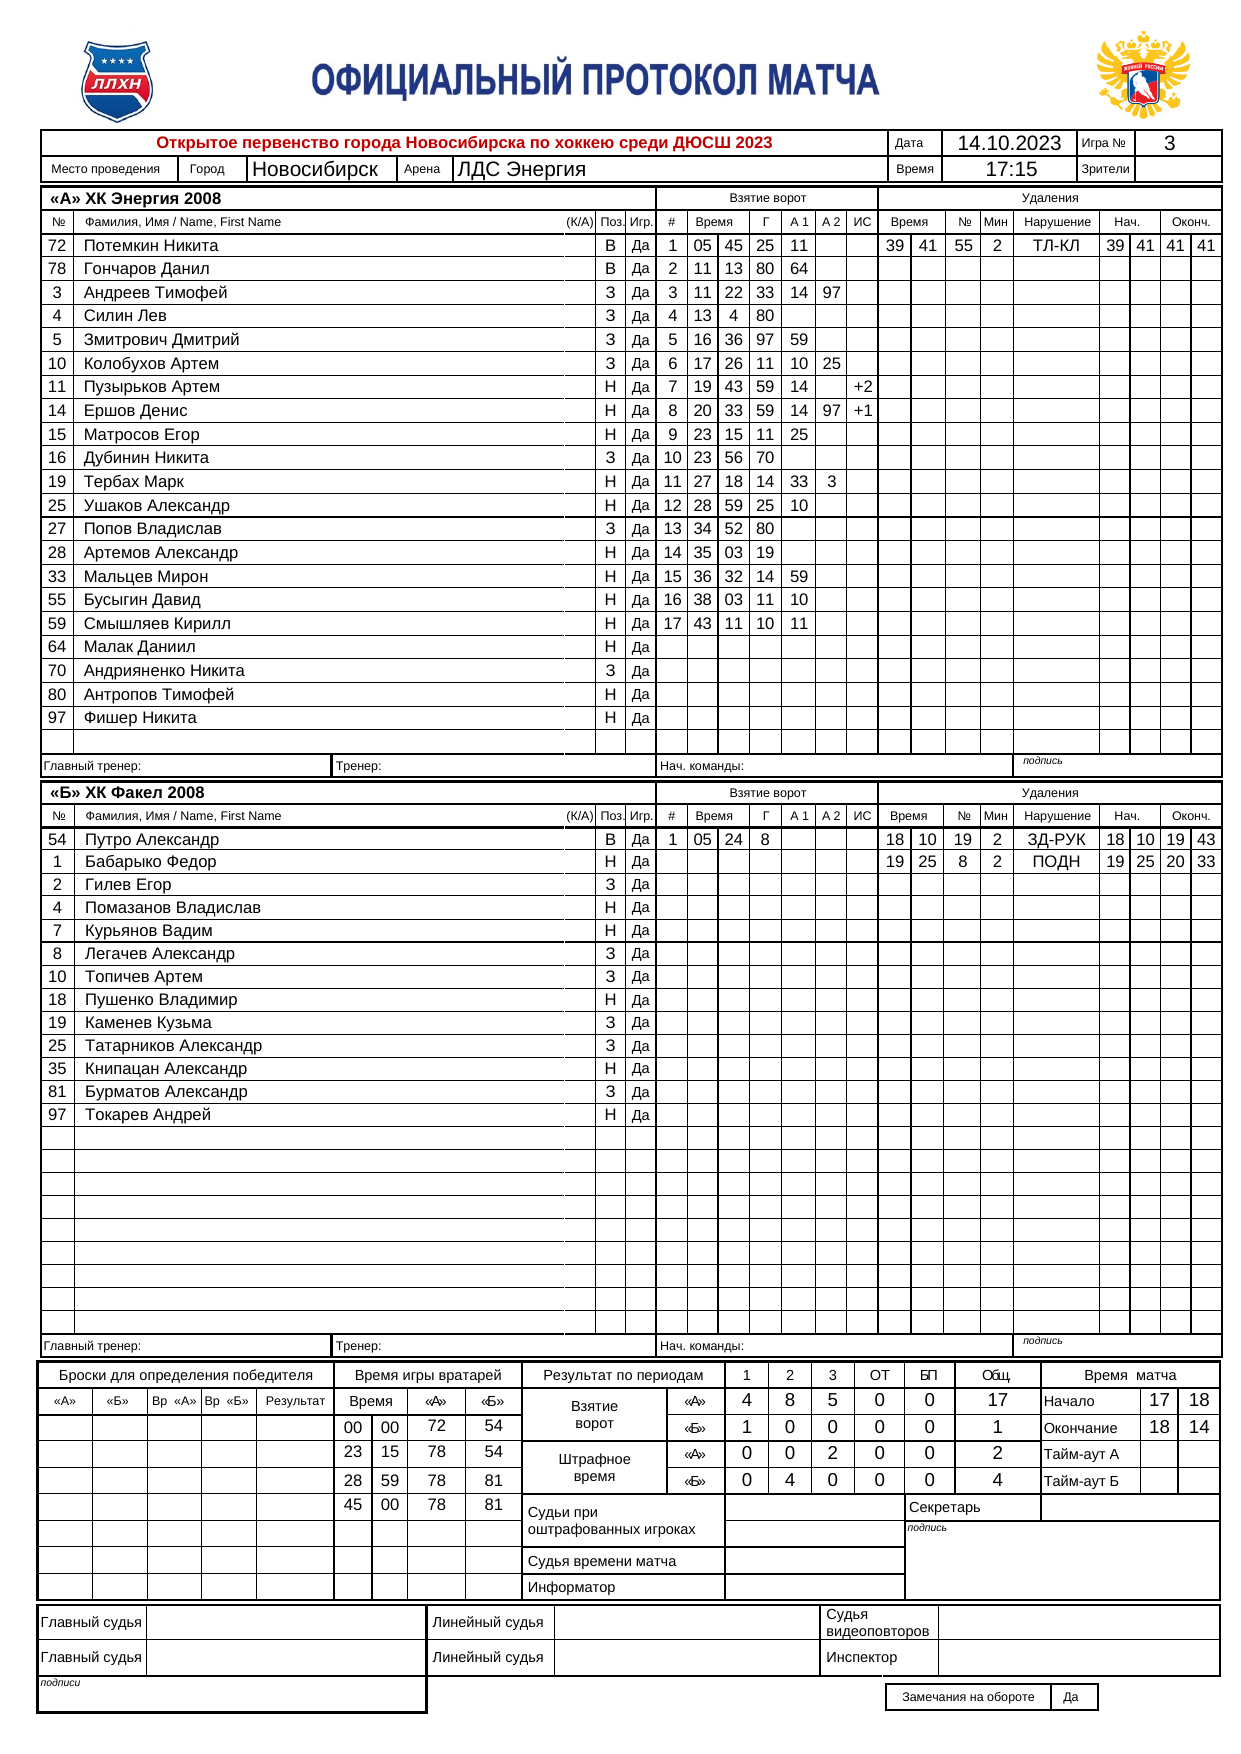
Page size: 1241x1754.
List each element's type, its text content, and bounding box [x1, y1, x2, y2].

table_cell [816, 423, 846, 445]
table_cell [981, 1219, 1013, 1241]
table_cell 18 [879, 829, 910, 849]
table_cell 17 [956, 1389, 1040, 1413]
table_cell [816, 1173, 846, 1195]
table_cell [879, 257, 910, 280]
table_cell [1014, 305, 1099, 327]
table_cell [750, 1311, 781, 1333]
table_cell [1014, 518, 1099, 540]
table_cell [879, 565, 910, 587]
table_cell [912, 470, 945, 493]
table_cell [816, 850, 846, 872]
table_cell [719, 920, 749, 941]
table_cell [596, 1311, 625, 1333]
table_cell Да [626, 612, 655, 634]
table_cell [75, 1242, 564, 1264]
table_cell ТЛ-КЛ [1014, 235, 1099, 256]
table_cell [944, 1265, 980, 1287]
table_cell «А» [668, 1389, 724, 1413]
table_cell [912, 1058, 943, 1079]
table_cell [1100, 707, 1129, 729]
table_cell [373, 1547, 407, 1573]
table_cell [946, 612, 980, 634]
table_cell [657, 966, 687, 987]
table_cell 55 [42, 588, 73, 611]
table_cell 16 [688, 328, 717, 351]
table_cell [847, 943, 877, 964]
table_cell [657, 707, 687, 729]
table_cell [981, 305, 1013, 327]
table_cell [42, 1150, 74, 1172]
table_cell 10 [657, 446, 687, 469]
table_cell 15 [719, 423, 749, 445]
table_cell В [596, 257, 625, 280]
table_cell [1131, 707, 1160, 729]
table_cell [1131, 966, 1160, 987]
table_cell [1131, 305, 1160, 327]
table_cell [750, 1196, 781, 1218]
table_cell [946, 707, 980, 729]
table_cell [847, 896, 877, 918]
table_cell № [42, 805, 74, 826]
table_cell Да [626, 850, 655, 872]
table_cell [42, 1219, 74, 1241]
table_cell [1192, 1127, 1221, 1149]
table_cell [981, 446, 1013, 469]
table_cell [688, 1288, 717, 1310]
table_cell Вр «Б» [202, 1389, 256, 1413]
table_cell [1161, 874, 1190, 895]
table_cell [782, 541, 815, 564]
table_cell 27 [42, 518, 73, 540]
table_cell Окончание [1042, 1415, 1140, 1440]
table_cell Да [626, 1081, 655, 1103]
table_cell Да [626, 352, 655, 374]
table_cell [1161, 1265, 1190, 1287]
table_cell [816, 1242, 846, 1264]
table_cell [883, 1677, 1220, 1681]
table_cell [565, 494, 595, 516]
table_cell [782, 850, 815, 872]
table_cell [75, 1150, 564, 1172]
table_cell Поз. [596, 211, 625, 233]
table_cell [981, 1127, 1013, 1149]
table_cell 80 [750, 518, 781, 540]
table_cell 28 [42, 541, 73, 564]
table_cell 97 [816, 399, 846, 422]
table_cell Андреев Тимофей [74, 281, 564, 303]
table_cell [1161, 966, 1190, 987]
table_cell [879, 896, 910, 918]
table_cell [726, 1495, 904, 1520]
table_cell [1161, 989, 1190, 1011]
table_cell Время [688, 211, 749, 233]
table_cell 19 [879, 850, 910, 872]
table_cell [565, 1104, 595, 1126]
table_cell 0 [812, 1415, 854, 1440]
table_cell 14 [750, 470, 781, 493]
table_cell [1192, 423, 1221, 445]
table_cell [719, 1127, 749, 1149]
table_cell [719, 966, 749, 987]
table_cell [782, 446, 815, 469]
table_cell [879, 636, 910, 658]
table_cell [1192, 1081, 1221, 1103]
table_cell Начало [1042, 1389, 1140, 1413]
table_cell [626, 1196, 655, 1218]
table_header Броски для определения победителя [39, 1363, 333, 1387]
table_cell Да [626, 707, 655, 729]
table_cell 2 [981, 850, 1013, 872]
table_cell [816, 1265, 846, 1287]
table_cell [816, 328, 846, 351]
table_cell З [596, 281, 625, 303]
table_cell № [42, 211, 73, 233]
table_cell Линейный судья [428, 1606, 554, 1639]
table_cell [1192, 1012, 1221, 1033]
table_cell [816, 541, 846, 564]
table_cell [912, 1104, 943, 1126]
table_cell [847, 850, 877, 872]
table_cell [912, 257, 945, 280]
table_cell [688, 1035, 717, 1057]
table_cell [912, 659, 945, 682]
table_cell [981, 659, 1013, 682]
table_cell [565, 1173, 595, 1195]
table_cell 2 [42, 874, 74, 895]
table_header Общ. [956, 1363, 1040, 1387]
table_cell [946, 494, 980, 516]
table_cell [1100, 281, 1129, 303]
table_cell [719, 1058, 749, 1079]
table_cell [1161, 423, 1190, 445]
table_cell [555, 1606, 819, 1639]
table_cell [1100, 1058, 1129, 1079]
table_cell [657, 1311, 687, 1333]
table_cell [719, 1196, 749, 1218]
table_cell [657, 1265, 687, 1287]
table_cell [626, 730, 655, 753]
table_cell 25 [782, 423, 815, 445]
table_cell [1161, 943, 1190, 964]
table_cell 17 [1141, 1389, 1177, 1413]
table_cell [1192, 659, 1221, 682]
table_cell [565, 1265, 595, 1287]
table_cell [688, 683, 717, 706]
table_cell [93, 1494, 147, 1520]
table_cell [816, 235, 846, 256]
table_cell [1192, 257, 1221, 280]
table_cell [1161, 683, 1190, 706]
table_cell [912, 636, 945, 658]
table_cell Тайм-аут Б [1042, 1468, 1140, 1493]
table_cell 18 [42, 989, 74, 1011]
table_cell [782, 829, 815, 849]
table_cell [816, 612, 846, 634]
table_cell [879, 1104, 910, 1126]
table_cell [912, 1012, 943, 1033]
table_cell [1014, 1242, 1099, 1264]
table_cell 78 [408, 1494, 465, 1520]
table_cell Н [596, 399, 625, 422]
table_cell 45 [335, 1494, 371, 1520]
table_cell [847, 518, 877, 540]
table_cell [981, 989, 1013, 1011]
table_cell [1161, 1196, 1190, 1218]
table_cell Время [889, 157, 941, 181]
table_cell 2 [812, 1442, 854, 1467]
table_cell [944, 1288, 980, 1310]
table_cell [719, 1242, 749, 1264]
table_cell [981, 1288, 1013, 1310]
table_cell Да [626, 920, 655, 941]
table_cell подпись [1014, 1335, 1221, 1356]
table_cell [565, 1058, 595, 1079]
table_cell 14 [42, 399, 73, 422]
table_cell 05 [688, 829, 717, 849]
table_cell [879, 305, 910, 327]
table_cell [912, 423, 945, 445]
table_cell [565, 943, 595, 964]
table_cell Фамилия, Имя / Name, First Name [75, 805, 565, 826]
table_cell [847, 989, 877, 1011]
table_cell [782, 1035, 815, 1057]
table_cell [879, 376, 910, 398]
table_cell 54 [466, 1441, 521, 1467]
table_cell Мин [981, 211, 1013, 233]
table_cell [565, 989, 595, 1011]
table_cell [816, 966, 846, 987]
table_cell 11 [782, 235, 815, 256]
table_cell Арена [398, 157, 452, 181]
table_cell 78 [408, 1468, 465, 1493]
table_cell 41 [1131, 235, 1160, 256]
table_cell [1100, 470, 1129, 493]
table_header 2 [769, 1363, 811, 1387]
table_cell Бурматов Александр [75, 1081, 564, 1103]
table_cell [750, 1288, 781, 1310]
table_cell [75, 1265, 564, 1287]
table_cell [1014, 874, 1099, 895]
table_cell 25 [750, 235, 781, 256]
table_cell [565, 1311, 595, 1333]
table_cell [1131, 896, 1160, 918]
table_cell [879, 446, 910, 469]
table_cell 81 [466, 1494, 521, 1520]
table_cell Г [750, 805, 781, 826]
table_cell [565, 612, 595, 634]
table_cell 0 [726, 1468, 768, 1493]
table_cell [148, 1494, 201, 1520]
table_cell [39, 1574, 92, 1599]
table_cell [981, 376, 1013, 398]
table_cell [816, 1035, 846, 1057]
table_cell 32 [719, 565, 749, 587]
table_cell 54 [42, 829, 74, 849]
table_cell ЗД-РУК [1014, 829, 1099, 849]
table_cell Результат [257, 1389, 333, 1413]
table_cell [657, 943, 687, 964]
table_cell З [596, 446, 625, 469]
table_cell 10 [782, 588, 815, 611]
table_cell [93, 1547, 147, 1573]
table_cell [565, 966, 595, 987]
table_cell [565, 1196, 595, 1218]
table_cell Да [626, 423, 655, 445]
table_cell [466, 1521, 521, 1546]
table_cell [335, 1547, 371, 1573]
table_cell [944, 1150, 980, 1172]
table_cell [1100, 1311, 1129, 1333]
table_cell [847, 352, 877, 374]
table_cell [946, 281, 980, 303]
table_cell [719, 1288, 749, 1310]
table_cell [912, 874, 943, 895]
table_cell [719, 989, 749, 1011]
table_cell [202, 1468, 256, 1493]
table_cell 33 [1192, 850, 1221, 872]
table_cell [719, 1219, 749, 1241]
table_cell [782, 1265, 815, 1287]
table_cell [1131, 659, 1160, 682]
table_cell [1131, 730, 1160, 753]
table_cell [596, 1219, 625, 1241]
table_cell [688, 1311, 717, 1333]
table_cell [944, 1242, 980, 1264]
table_cell [1192, 494, 1221, 516]
table_cell Н [596, 376, 625, 398]
table_cell Потемкин Никита [74, 235, 564, 256]
table_cell [782, 874, 815, 895]
table_cell [596, 1150, 625, 1172]
table_cell З [596, 943, 625, 964]
table_cell [565, 328, 595, 351]
table_cell Информатор [523, 1575, 724, 1599]
table_cell Штрафное время [523, 1442, 666, 1493]
table_cell З [596, 874, 625, 895]
table_cell [879, 1035, 910, 1057]
table_cell [1192, 376, 1221, 398]
table_cell Ершов Денис [74, 399, 564, 422]
table_cell [565, 920, 595, 941]
table_cell Время [688, 805, 749, 826]
table_cell [981, 1035, 1013, 1057]
table_cell [750, 943, 781, 964]
table_cell [782, 1173, 815, 1195]
table_cell 97 [42, 707, 73, 729]
table_cell [1161, 1104, 1190, 1126]
table_cell [946, 423, 980, 445]
table_cell [202, 1441, 256, 1467]
table_cell [1192, 305, 1221, 327]
table_cell 1 [657, 235, 687, 256]
table_cell [1161, 257, 1190, 280]
table_cell 17:15 [943, 157, 1076, 181]
table_cell Токарев Андрей [75, 1104, 564, 1126]
table_cell ПОДН [1014, 850, 1099, 872]
table_cell [879, 1058, 910, 1079]
table_cell 11 [750, 352, 781, 374]
table_cell [1100, 612, 1129, 634]
table_cell 25 [42, 494, 73, 516]
table_cell [202, 1547, 256, 1573]
table_cell [981, 920, 1013, 941]
table_cell [565, 659, 595, 682]
table_cell [750, 1058, 781, 1079]
table_cell 22 [719, 281, 749, 303]
table_cell Тренер: [333, 1335, 655, 1356]
table_cell 25 [750, 494, 781, 516]
table_cell 43 [1192, 829, 1221, 849]
table_cell [93, 1521, 147, 1546]
table_cell [1100, 966, 1129, 987]
table_header 3 [812, 1363, 854, 1387]
table_cell 11 [782, 612, 815, 634]
table_cell 13 [719, 257, 749, 280]
table_cell [1131, 1127, 1160, 1149]
table_cell «Б» [668, 1415, 724, 1440]
table_cell подпись [906, 1522, 1219, 1599]
table_cell Время [879, 211, 945, 233]
table_cell [879, 1265, 910, 1287]
table_cell [912, 1081, 943, 1103]
table_cell [847, 494, 877, 516]
table_cell 2 [956, 1442, 1040, 1467]
table_cell [42, 1265, 74, 1287]
table_cell [750, 850, 781, 872]
table_cell [847, 446, 877, 469]
table_cell [847, 1150, 877, 1172]
table_cell Нач. [1100, 805, 1160, 826]
table_cell 7 [42, 920, 74, 941]
table_cell [596, 1173, 625, 1195]
table_cell [1131, 281, 1160, 303]
table_cell [879, 588, 910, 611]
table_cell [816, 565, 846, 587]
table_cell [816, 1288, 846, 1310]
table_cell 19 [688, 376, 717, 398]
table_cell [981, 518, 1013, 540]
table_cell 45 [719, 235, 749, 256]
table_cell Н [596, 470, 625, 493]
table_cell [596, 1127, 625, 1149]
table_cell Да [626, 683, 655, 706]
table_cell [408, 1547, 465, 1573]
table_cell 03 [719, 588, 749, 611]
table_cell [719, 636, 749, 658]
table_cell [1161, 565, 1190, 587]
table_cell [1131, 494, 1160, 516]
table_cell Н [596, 494, 625, 516]
table_cell [719, 874, 749, 895]
table_cell ИС [847, 211, 877, 233]
table_cell [912, 1127, 943, 1149]
table_cell [688, 1173, 717, 1195]
table_cell [946, 541, 980, 564]
table_cell [75, 1127, 564, 1149]
table_cell «Б » [466, 1389, 521, 1413]
table_cell [1192, 730, 1221, 753]
table_cell [1014, 588, 1099, 611]
table_cell Да [626, 829, 655, 849]
table_cell [981, 874, 1013, 895]
table_cell Бабарыко Федор [75, 850, 564, 872]
table_cell [816, 446, 846, 469]
table_cell [688, 1012, 717, 1033]
table_cell [1014, 565, 1099, 587]
table_cell Секретарь [906, 1495, 1040, 1520]
table_cell [626, 1127, 655, 1149]
table_cell [879, 281, 910, 303]
table_cell З [596, 659, 625, 682]
table_cell [1131, 1150, 1160, 1172]
table_cell Главный судья [39, 1606, 146, 1639]
table_cell Зрители [1078, 157, 1134, 181]
table_header Удаления [879, 783, 1221, 803]
table_cell 78 [408, 1441, 465, 1467]
table_cell [816, 588, 846, 611]
table_cell [1131, 328, 1160, 351]
table_cell Да [626, 399, 655, 422]
table_cell [657, 730, 687, 753]
table_cell Главный тренер: [42, 1335, 330, 1356]
table_cell 5 [657, 328, 687, 351]
table_cell [1014, 1012, 1099, 1033]
table_cell [946, 565, 980, 587]
table_cell Да [626, 1012, 655, 1033]
table_cell [408, 1574, 465, 1599]
table_cell 59 [719, 494, 749, 516]
table_cell [782, 966, 815, 987]
table_cell [944, 943, 980, 964]
table_cell [257, 1441, 333, 1467]
table_cell [1192, 683, 1221, 706]
table_cell Н [596, 541, 625, 564]
table_cell [981, 541, 1013, 564]
table_cell З [596, 305, 625, 327]
table_cell [981, 1265, 1013, 1287]
table_cell [912, 683, 945, 706]
table_cell [373, 1574, 407, 1599]
table_cell [1161, 352, 1190, 374]
table_cell [981, 683, 1013, 706]
table_cell [719, 1150, 749, 1172]
table_cell [981, 470, 1013, 493]
table_cell [335, 1574, 371, 1599]
table_cell [847, 707, 877, 729]
table_cell [847, 305, 877, 327]
table_cell [1100, 1242, 1129, 1264]
table_cell 97 [750, 328, 781, 351]
table_cell [944, 1311, 980, 1333]
table_cell [847, 235, 877, 256]
table_cell [750, 730, 781, 753]
table_cell [1042, 1495, 1219, 1520]
table_cell Путро Александр [75, 829, 564, 849]
table_cell [657, 850, 687, 872]
table_cell [565, 1242, 595, 1264]
table_cell Новосибирск [248, 157, 396, 181]
table_cell [782, 1058, 815, 1079]
table_cell [1100, 518, 1129, 540]
table_cell 11 [750, 588, 781, 611]
table_cell 0 [905, 1468, 954, 1493]
table_cell Нач. [1100, 211, 1160, 233]
table_cell [688, 707, 717, 729]
table_cell [944, 920, 980, 941]
table_cell [1192, 920, 1221, 941]
table_cell Да [626, 896, 655, 918]
table_cell [1100, 1219, 1129, 1241]
table_cell 43 [688, 612, 717, 634]
table_cell [946, 257, 980, 280]
table_cell [688, 989, 717, 1011]
table_cell [1100, 659, 1129, 682]
table_cell 11 [42, 376, 73, 398]
table_cell [879, 612, 910, 634]
table_cell [1192, 1311, 1221, 1333]
table_cell [719, 659, 749, 682]
table_cell [847, 874, 877, 895]
table_cell [1131, 1104, 1160, 1126]
table_cell Н [596, 850, 625, 872]
table_cell 1 [726, 1415, 768, 1440]
table_cell [782, 1150, 815, 1172]
table_cell [750, 1150, 781, 1172]
table_cell 11 [657, 470, 687, 493]
table_cell [981, 707, 1013, 729]
table_cell [782, 659, 815, 682]
table_cell [148, 1521, 201, 1546]
table_cell [912, 1035, 943, 1057]
table_cell Да [626, 1035, 655, 1057]
table_cell [565, 896, 595, 918]
table_cell 24 [719, 829, 749, 849]
table_cell [1100, 352, 1129, 374]
table_cell [1161, 920, 1190, 941]
table_cell 81 [42, 1081, 74, 1103]
table_cell (К/А) [565, 211, 595, 233]
table_cell [879, 1012, 910, 1033]
table_cell [202, 1494, 256, 1520]
table_cell [946, 683, 980, 706]
table_cell [335, 1521, 371, 1546]
table_cell [1014, 1265, 1099, 1287]
table_cell [1131, 1242, 1160, 1264]
table_cell Нарушение [1014, 211, 1099, 233]
table_cell [93, 1441, 147, 1467]
table_cell 3 [657, 281, 687, 303]
table_cell 19 [1161, 829, 1190, 849]
table_cell А 1 [782, 211, 815, 233]
table_cell 1 [42, 850, 74, 872]
table_cell [879, 352, 910, 374]
table_cell [1192, 966, 1221, 987]
table_cell [816, 636, 846, 658]
table_cell [782, 518, 815, 540]
table_cell [912, 352, 945, 374]
table_cell [879, 730, 910, 753]
table_cell Нач. команды: [657, 755, 1012, 776]
table_cell [981, 494, 1013, 516]
table_cell [1014, 636, 1099, 658]
table_cell Время [879, 805, 943, 826]
table_cell [75, 1219, 564, 1241]
table_cell Г [750, 211, 781, 233]
table_cell [981, 636, 1013, 658]
table_cell 59 [750, 376, 781, 398]
table_cell Да [626, 281, 655, 303]
table_cell Ушаков Александр [74, 494, 564, 516]
table_cell [148, 1574, 201, 1599]
table_cell [1141, 1468, 1177, 1493]
table_cell А 2 [816, 805, 846, 826]
table_cell [1100, 1035, 1129, 1057]
table_cell [879, 1219, 910, 1241]
table_cell [912, 1265, 943, 1287]
table_cell Вр «А» [148, 1389, 201, 1413]
table_header Время игры вратарей [335, 1363, 521, 1387]
table_cell 4 [657, 305, 687, 327]
table_cell Тренер: [333, 755, 655, 776]
table_cell [148, 1416, 201, 1440]
table_cell [657, 1081, 687, 1103]
table_cell Да [626, 1104, 655, 1126]
table_cell [750, 707, 781, 729]
table_cell [719, 896, 749, 918]
table_cell 52 [719, 518, 749, 540]
table_cell 10 [42, 966, 74, 987]
table_cell 43 [719, 376, 749, 398]
table_cell [257, 1468, 333, 1493]
table_cell [42, 1311, 74, 1333]
table_cell 81 [466, 1468, 521, 1493]
table_cell [847, 1242, 877, 1264]
table_cell [847, 966, 877, 987]
table_cell [1161, 1058, 1190, 1079]
table_cell [816, 1012, 846, 1033]
table_cell Да [626, 966, 655, 987]
table_cell 4 [956, 1468, 1040, 1493]
table_cell [1100, 1265, 1129, 1287]
table_header «А» ХК Энергия 2008 [42, 188, 655, 209]
table_cell [912, 612, 945, 634]
table_cell 17 [688, 352, 717, 374]
table_cell 14 [657, 541, 687, 564]
table_cell [688, 1265, 717, 1287]
table_cell [1014, 1173, 1099, 1195]
table_cell [816, 257, 846, 280]
table_cell 4 [42, 305, 73, 327]
table_cell 41 [1192, 235, 1221, 256]
table_cell [596, 1242, 625, 1264]
table_cell [879, 966, 910, 987]
table_cell [1131, 989, 1160, 1011]
table_cell [981, 257, 1013, 280]
table_cell [373, 1521, 407, 1546]
table_cell [944, 989, 980, 1011]
table_cell Игр. [626, 211, 655, 233]
table_cell [1014, 989, 1099, 1011]
table_cell Фишер Никита [74, 707, 564, 729]
table_cell [688, 1058, 717, 1079]
table_cell [42, 1173, 74, 1195]
table_cell [782, 1127, 815, 1149]
table_cell 0 [769, 1415, 811, 1440]
table_cell [1014, 1196, 1099, 1218]
table_cell 39 [1100, 235, 1129, 256]
table_cell [657, 920, 687, 941]
table_cell 8 [657, 399, 687, 422]
table_cell 23 [688, 423, 717, 445]
table_cell [1192, 328, 1221, 351]
table_cell [1014, 376, 1099, 398]
table_cell [879, 1081, 910, 1103]
table_cell Попов Владислав [74, 518, 564, 540]
table_cell [1100, 1104, 1129, 1126]
table_cell [946, 588, 980, 611]
table_cell [879, 659, 910, 682]
table_cell [565, 636, 595, 658]
table_cell [148, 1441, 201, 1467]
table_cell [565, 874, 595, 895]
table_cell [1161, 518, 1190, 540]
table_cell [879, 423, 910, 445]
table_cell 23 [335, 1441, 371, 1467]
table_cell [1131, 470, 1160, 493]
table_cell Н [596, 1104, 625, 1126]
table_cell В [596, 235, 625, 256]
table_cell Оконч. [1161, 211, 1221, 233]
table_header Время матча [1042, 1363, 1219, 1387]
table_cell [1161, 1242, 1190, 1264]
table_cell [912, 707, 945, 729]
table_cell Н [596, 1058, 625, 1079]
table_cell [1014, 399, 1099, 422]
table_cell [981, 896, 1013, 918]
table_cell [1192, 1242, 1221, 1264]
table_cell [1192, 565, 1221, 587]
table_cell [912, 1150, 943, 1172]
table_cell [912, 943, 943, 964]
table_cell 0 [855, 1389, 904, 1413]
table_cell [1161, 1081, 1190, 1103]
table_cell [565, 1288, 595, 1310]
table_cell [75, 1196, 564, 1218]
table_cell [946, 518, 980, 540]
table_cell [1100, 588, 1129, 611]
table_cell [1161, 494, 1190, 516]
table_cell [1014, 1127, 1099, 1149]
table_cell З [596, 966, 625, 987]
table_cell [1131, 588, 1160, 611]
table_cell [750, 1104, 781, 1126]
table_cell [565, 1219, 595, 1241]
table_cell [1131, 518, 1160, 540]
table_cell Малак Даниил [74, 636, 564, 658]
table_cell [912, 541, 945, 564]
table_cell 56 [719, 446, 749, 469]
table_cell [626, 1242, 655, 1264]
table_cell [946, 470, 980, 493]
table_cell [981, 399, 1013, 422]
table_cell [1161, 636, 1190, 658]
table_cell Судьи при оштрафованных игроках [523, 1495, 724, 1546]
table_cell [42, 1196, 74, 1218]
table_cell [1192, 896, 1221, 918]
table_cell ЛДС Энергия [454, 157, 887, 181]
table_cell [847, 1219, 877, 1241]
table_cell [688, 966, 717, 987]
table_cell [39, 1521, 92, 1546]
table_cell [1014, 943, 1099, 964]
table_cell 59 [750, 399, 781, 422]
table_cell [816, 920, 846, 941]
table_cell [782, 1219, 815, 1241]
table_cell Татарников Александр [75, 1035, 564, 1057]
table_cell 38 [688, 588, 717, 611]
table_cell Взятие ворот [523, 1389, 666, 1440]
table_cell 1 [956, 1415, 1040, 1440]
table_cell [257, 1547, 333, 1573]
table_cell [1161, 1173, 1190, 1195]
table_cell [750, 1173, 781, 1195]
table_cell [1014, 659, 1099, 682]
table_cell Да [626, 470, 655, 493]
table_header Игра № [1078, 131, 1134, 155]
table_cell [657, 1173, 687, 1195]
table_cell [1100, 1173, 1129, 1195]
table_cell [1131, 565, 1160, 587]
table_cell [879, 683, 910, 706]
table_cell [912, 920, 943, 941]
table_cell [555, 1640, 819, 1675]
table_cell [946, 730, 980, 753]
table_cell [879, 1150, 910, 1172]
table_cell [565, 683, 595, 706]
table_cell [847, 1104, 877, 1126]
table_cell 64 [782, 257, 815, 280]
table_cell 9 [657, 423, 687, 445]
table_cell [879, 989, 910, 1011]
table_cell # [657, 805, 687, 826]
table_cell [912, 376, 945, 398]
table_header Удаления [879, 188, 1221, 209]
table_cell «А» [408, 1389, 465, 1413]
table_cell [1161, 328, 1190, 351]
table_cell [816, 1081, 846, 1103]
table_cell [782, 1311, 815, 1333]
table_cell [657, 683, 687, 706]
table_cell [816, 1150, 846, 1172]
table_cell [1192, 874, 1221, 895]
table_cell Артемов Александр [74, 541, 564, 564]
table_cell 23 [688, 446, 717, 469]
table_cell 70 [42, 659, 73, 682]
table_cell [1161, 1311, 1190, 1333]
table_cell [981, 1311, 1013, 1333]
table_cell Н [596, 423, 625, 445]
table_cell [1131, 1035, 1160, 1057]
table_cell [782, 896, 815, 918]
table_cell [944, 1012, 980, 1033]
table_cell [565, 730, 595, 753]
table_cell 14 [1179, 1415, 1219, 1440]
table_cell [847, 1265, 877, 1287]
table_cell [1161, 376, 1190, 398]
table_cell [1131, 1219, 1160, 1241]
table_cell 6 [657, 352, 687, 374]
table_header 3 [1136, 131, 1221, 155]
table_cell [912, 896, 943, 918]
table_cell 19 [944, 829, 980, 849]
table_cell [688, 636, 717, 658]
table_cell [75, 1311, 564, 1333]
table_header 14.10.2023 [943, 131, 1076, 155]
table_cell [1100, 494, 1129, 516]
table_cell [750, 896, 781, 918]
table_cell Н [596, 612, 625, 634]
table_cell [719, 1104, 749, 1126]
table_cell [39, 1416, 92, 1440]
table_cell [626, 1219, 655, 1241]
table_cell Пушенко Владимир [75, 989, 564, 1011]
table_cell [981, 966, 1013, 987]
table_cell [1100, 683, 1129, 706]
table_cell 15 [373, 1441, 407, 1467]
table_cell [565, 257, 595, 280]
table_cell [565, 399, 595, 422]
table_header Замечания на обороте [887, 1685, 1050, 1709]
table_cell [1100, 1196, 1129, 1218]
table_cell [879, 943, 910, 964]
table_cell Да [626, 494, 655, 516]
table_cell [1161, 1012, 1190, 1033]
table_cell [1179, 1468, 1219, 1493]
table_cell 10 [1131, 829, 1160, 849]
table_cell [847, 920, 877, 941]
table_cell [912, 518, 945, 540]
table_cell 4 [726, 1389, 768, 1413]
table_cell [816, 989, 846, 1011]
table_cell № [944, 805, 980, 826]
table_cell [657, 896, 687, 918]
table_cell [688, 850, 717, 872]
table_cell [1014, 494, 1099, 516]
table_cell [816, 376, 846, 398]
table_cell [912, 1173, 943, 1195]
table_cell 59 [782, 328, 815, 351]
table_cell [1099, 1682, 1220, 1711]
table_cell [147, 1640, 425, 1675]
table_cell [912, 305, 945, 327]
table_cell [688, 730, 717, 753]
table_cell [1131, 541, 1160, 564]
table_cell Инспектор [821, 1640, 938, 1675]
table_cell 0 [855, 1468, 904, 1493]
table_cell 00 [373, 1416, 407, 1440]
table_cell Место проведения [42, 157, 177, 181]
table_cell [782, 1242, 815, 1264]
table_cell Да [626, 328, 655, 351]
table_cell [1014, 281, 1099, 303]
table_cell [912, 966, 943, 987]
table_cell [466, 1547, 521, 1573]
table_cell [1014, 707, 1099, 729]
table_header Результат по периодам [523, 1363, 724, 1387]
table_cell [1014, 1104, 1099, 1126]
table_cell 27 [688, 470, 717, 493]
table_cell [912, 328, 945, 351]
table_cell [626, 1173, 655, 1195]
table_cell [1131, 874, 1160, 895]
table_cell [565, 518, 595, 540]
table_cell [879, 1173, 910, 1195]
table_cell 2 [981, 235, 1013, 256]
table_cell 0 [769, 1442, 811, 1467]
table_cell [1014, 446, 1099, 469]
table_cell [1100, 920, 1129, 941]
table_cell Да [626, 305, 655, 327]
table_cell [816, 730, 846, 753]
table_cell [946, 659, 980, 682]
table_cell Н [596, 683, 625, 706]
table_cell [719, 1012, 749, 1033]
table_cell [565, 470, 595, 493]
table_cell [688, 943, 717, 964]
table_cell [257, 1574, 333, 1599]
table_cell [816, 1219, 846, 1241]
table_cell [816, 1058, 846, 1079]
table_cell Н [596, 636, 625, 658]
table_cell [981, 612, 1013, 634]
table_cell 72 [408, 1416, 465, 1440]
table_cell [847, 612, 877, 634]
table_cell 16 [657, 588, 687, 611]
table_cell [946, 376, 980, 398]
table_cell А 1 [782, 805, 815, 826]
table_cell [847, 1058, 877, 1079]
table_cell [847, 730, 877, 753]
table_cell 25 [912, 850, 943, 872]
table_cell [657, 1196, 687, 1218]
table_cell Время [335, 1389, 407, 1413]
table_cell [42, 1288, 74, 1310]
table_cell 5 [42, 328, 73, 351]
table_cell [726, 1521, 904, 1546]
table_cell З [596, 1081, 625, 1103]
table_cell [879, 541, 910, 564]
table_cell [782, 1288, 815, 1310]
table_cell Силин Лев [74, 305, 564, 327]
table_cell [1014, 966, 1099, 987]
table_cell [816, 896, 846, 918]
table_cell 0 [855, 1442, 904, 1467]
table_cell подписи [39, 1677, 425, 1711]
table_cell [1100, 1150, 1129, 1172]
table_cell Тайм-аут А [1042, 1441, 1140, 1467]
table_cell [847, 1081, 877, 1103]
table_cell [75, 1173, 564, 1195]
table_cell 15 [42, 423, 73, 445]
table_header «Б» ХК Факел 2008 [42, 783, 655, 803]
table_cell [847, 636, 877, 658]
table_cell [202, 1574, 256, 1599]
table_cell [879, 1196, 910, 1218]
table_cell [847, 423, 877, 445]
table_cell [1192, 446, 1221, 469]
table_cell 11 [688, 257, 717, 280]
table_cell 33 [750, 281, 781, 303]
table_cell Топичев Артем [75, 966, 564, 987]
table_cell 36 [719, 328, 749, 351]
table_cell 28 [688, 494, 717, 516]
table_cell 4 [719, 305, 749, 327]
table_cell [944, 1196, 980, 1218]
table_cell [719, 707, 749, 729]
table_cell [1131, 683, 1160, 706]
table_cell [782, 1196, 815, 1218]
table_cell [944, 966, 980, 987]
table_cell [981, 943, 1013, 964]
table_cell [657, 989, 687, 1011]
table_cell 11 [688, 281, 717, 303]
table_cell № [946, 211, 980, 233]
table_cell [657, 1058, 687, 1079]
table_cell 18 [1100, 829, 1129, 849]
table_cell 54 [466, 1416, 521, 1440]
table_cell [816, 829, 846, 849]
table_cell [1100, 636, 1129, 658]
table_cell [750, 683, 781, 706]
table_cell [1161, 1127, 1190, 1149]
table_cell [981, 281, 1013, 303]
table_cell [847, 683, 877, 706]
table_cell [428, 1677, 882, 1711]
table_cell Бусыгин Давид [74, 588, 564, 611]
table_cell [657, 1104, 687, 1126]
table_cell З [596, 1035, 625, 1057]
table_cell [1141, 1441, 1177, 1467]
table_cell [847, 565, 877, 587]
table_cell [944, 896, 980, 918]
table_cell [39, 1441, 92, 1467]
table_cell 25 [1131, 850, 1160, 872]
table_cell 8 [750, 829, 781, 849]
table_cell [626, 1265, 655, 1287]
table_cell [981, 1058, 1013, 1079]
table_header Взятие ворот [657, 783, 877, 803]
table_cell [1100, 896, 1129, 918]
table_cell [565, 1081, 595, 1103]
table_cell [688, 1104, 717, 1126]
table_cell [719, 1173, 749, 1195]
table_cell [1192, 1196, 1221, 1218]
table_cell 18 [1179, 1389, 1219, 1413]
table_cell 1 [657, 829, 687, 849]
table_cell Нарушение [1014, 805, 1099, 826]
table_cell [565, 423, 595, 445]
table_cell [1192, 707, 1221, 729]
table_cell [1131, 920, 1160, 941]
table_cell 20 [688, 399, 717, 422]
table_cell Н [596, 920, 625, 941]
table_cell [1100, 874, 1129, 895]
table_cell [750, 874, 781, 895]
table_cell [782, 707, 815, 729]
table_cell [657, 1150, 687, 1172]
table_cell 8 [769, 1389, 811, 1413]
table_cell [1131, 1012, 1160, 1033]
table_cell [1100, 328, 1129, 351]
table_cell 80 [750, 257, 781, 280]
table_cell [42, 1127, 74, 1149]
table_cell [816, 943, 846, 964]
table_cell [782, 943, 815, 964]
table_cell [657, 874, 687, 895]
table_cell [847, 1127, 877, 1149]
table_header 1 [726, 1363, 768, 1387]
table_cell [782, 636, 815, 658]
table_cell [1100, 1081, 1129, 1103]
table_cell 11 [750, 423, 781, 445]
table_cell 80 [42, 683, 73, 706]
table_cell 00 [373, 1494, 407, 1520]
table_cell [39, 1468, 92, 1493]
table_cell 16 [42, 446, 73, 469]
table_cell [847, 659, 877, 682]
table_cell [847, 257, 877, 280]
table_cell 03 [719, 541, 749, 564]
table_cell [1131, 943, 1160, 964]
table_cell [626, 1311, 655, 1333]
table_cell [626, 1150, 655, 1172]
table_cell [944, 1035, 980, 1057]
table_cell [148, 1547, 201, 1573]
table_cell 0 [855, 1415, 904, 1440]
table_cell [981, 1173, 1013, 1195]
table_header Взятие ворот [657, 188, 877, 209]
table_cell [719, 850, 749, 872]
table_cell [1014, 612, 1099, 634]
table_cell [912, 588, 945, 611]
table_cell 0 [812, 1468, 854, 1493]
table_cell 64 [42, 636, 73, 658]
table_cell [1014, 730, 1099, 753]
table_cell [782, 730, 815, 753]
table_cell Н [596, 989, 625, 1011]
table_cell [596, 1265, 625, 1287]
table_cell [1100, 446, 1129, 469]
table_header ОТ [855, 1363, 904, 1387]
table_cell 41 [1161, 235, 1190, 256]
table_cell [944, 1173, 980, 1195]
table_cell З [596, 518, 625, 540]
table_cell [1161, 730, 1190, 753]
table_cell [912, 1219, 943, 1241]
table_cell [466, 1574, 521, 1599]
table_cell [847, 1288, 877, 1310]
table_cell Мальцев Мирон [74, 565, 564, 587]
table_cell [257, 1416, 333, 1440]
table_cell [946, 399, 980, 422]
table_cell 70 [750, 446, 781, 469]
table_cell [946, 636, 980, 658]
table_cell [1192, 470, 1221, 493]
table_cell [1131, 1058, 1160, 1079]
table_cell [750, 636, 781, 658]
table_cell [1192, 1173, 1221, 1195]
table_cell 41 [912, 235, 945, 256]
table_cell [1100, 305, 1129, 327]
table_cell [944, 874, 980, 895]
table_header Дата [889, 131, 941, 155]
table_header БП [905, 1363, 954, 1387]
table_cell [626, 1288, 655, 1310]
table_cell 10 [912, 829, 943, 849]
table_cell 19 [42, 470, 73, 493]
table_cell [1161, 896, 1190, 918]
table_cell [39, 1494, 92, 1520]
table_cell [750, 659, 781, 682]
table_cell [1100, 1288, 1129, 1310]
table_cell [565, 1127, 595, 1149]
table_cell [1192, 1150, 1221, 1172]
table_cell [847, 1012, 877, 1033]
table_cell 2 [981, 829, 1013, 849]
table_cell [1161, 541, 1190, 564]
table_cell [1192, 989, 1221, 1011]
table_cell [565, 305, 595, 327]
table_cell [1161, 399, 1190, 422]
table_cell [1100, 399, 1129, 422]
table_cell [782, 305, 815, 327]
table_cell [719, 1035, 749, 1057]
table_cell [1014, 328, 1099, 351]
table_cell 78 [42, 257, 73, 280]
table_cell [1179, 1441, 1219, 1467]
table_cell 97 [816, 281, 846, 303]
table_cell Да [626, 874, 655, 895]
table_cell [946, 305, 980, 327]
table_cell 0 [905, 1389, 954, 1413]
table_cell [912, 989, 943, 1011]
table_cell [750, 1219, 781, 1241]
table_cell (К/А) [565, 805, 595, 826]
table_cell 35 [688, 541, 717, 564]
table_cell Тербах Марк [74, 470, 564, 493]
table_cell [981, 352, 1013, 374]
table_cell [1100, 423, 1129, 445]
table_cell 14 [750, 565, 781, 587]
table_cell [816, 1311, 846, 1333]
table_cell Да [626, 659, 655, 682]
table_cell [1131, 257, 1160, 280]
table_cell Да [626, 943, 655, 964]
table_cell 11 [719, 612, 749, 634]
table_cell 2 [657, 257, 687, 280]
table_cell [981, 1150, 1013, 1172]
table_cell [816, 707, 846, 729]
table_cell [879, 1242, 910, 1264]
table_cell 55 [946, 235, 980, 256]
table_cell [74, 730, 564, 753]
table_cell [1131, 423, 1160, 445]
table_cell 18 [1141, 1415, 1177, 1440]
table_cell [946, 328, 980, 351]
table_cell [726, 1575, 904, 1599]
table_cell 10 [750, 612, 781, 634]
table_cell [1161, 305, 1190, 327]
table_cell [847, 1035, 877, 1057]
table_cell [1100, 989, 1129, 1011]
table_cell Да [626, 636, 655, 658]
table_cell [912, 399, 945, 422]
table_cell [1100, 376, 1129, 398]
table_cell 80 [750, 305, 781, 327]
table_cell [981, 1012, 1013, 1033]
table_cell [1014, 683, 1099, 706]
table_cell 14 [782, 399, 815, 422]
table_cell 28 [335, 1468, 371, 1493]
table_cell [93, 1416, 147, 1440]
table_cell 7 [657, 376, 687, 398]
table_cell [657, 1219, 687, 1241]
table_cell [1192, 1104, 1221, 1126]
table_cell Да [626, 989, 655, 1011]
table_cell Книпацан Александр [75, 1058, 564, 1079]
table_cell [565, 1035, 595, 1057]
table_cell [1014, 920, 1099, 941]
table_cell Н [596, 896, 625, 918]
table_cell [816, 683, 846, 706]
table_cell [879, 707, 910, 729]
table_cell 8 [42, 943, 74, 964]
table_cell [1161, 588, 1190, 611]
table_cell [879, 1311, 910, 1333]
table_cell [1136, 157, 1221, 181]
table_cell 19 [750, 541, 781, 564]
table_cell Главный судья [39, 1640, 146, 1675]
table_cell [879, 1288, 910, 1310]
table_cell 39 [879, 235, 910, 256]
table_cell [1014, 470, 1099, 493]
table_cell [1131, 1265, 1160, 1287]
table_cell [688, 920, 717, 941]
table_cell [847, 541, 877, 564]
table_cell 26 [719, 352, 749, 374]
table_cell [912, 446, 945, 469]
table_cell [981, 565, 1013, 587]
table_cell [847, 328, 877, 351]
table_cell [75, 1288, 564, 1310]
table_cell [1192, 1265, 1221, 1287]
table_cell 10 [782, 494, 815, 516]
table_cell [944, 1058, 980, 1079]
table_cell 3 [816, 470, 846, 493]
table_cell [816, 518, 846, 540]
table_cell [1192, 1219, 1221, 1241]
table_cell З [596, 328, 625, 351]
table_cell [1100, 257, 1129, 280]
table_cell [750, 1081, 781, 1103]
table_cell [657, 636, 687, 658]
table_cell [912, 494, 945, 516]
table_cell 4 [42, 896, 74, 918]
table_cell [688, 1219, 717, 1241]
table_cell [816, 1196, 846, 1218]
table_cell [981, 730, 1013, 753]
table_cell [847, 1196, 877, 1218]
table_cell [1131, 1311, 1160, 1333]
table_cell Гончаров Данил [74, 257, 564, 280]
table_cell Да [626, 518, 655, 540]
table_cell [1161, 612, 1190, 634]
table_cell [1161, 1150, 1190, 1172]
table_cell [879, 470, 910, 493]
table_cell [946, 446, 980, 469]
table_cell [879, 328, 910, 351]
table_cell ИС [847, 805, 877, 826]
table_cell [565, 281, 595, 303]
table_cell [750, 989, 781, 1011]
table_cell 35 [42, 1058, 74, 1079]
table_cell [565, 565, 595, 587]
table_cell [847, 1173, 877, 1195]
table_cell Оконч. [1161, 805, 1221, 826]
table_cell [148, 1468, 201, 1493]
table_cell 18 [719, 470, 749, 493]
table_cell [1014, 423, 1099, 445]
table_cell [688, 896, 717, 918]
table_cell 33 [782, 470, 815, 493]
table_cell Матросов Егор [74, 423, 564, 445]
table_cell [719, 683, 749, 706]
table_cell [981, 328, 1013, 351]
table_cell [750, 966, 781, 987]
table_cell [1161, 707, 1190, 729]
table_cell [565, 541, 595, 564]
table_cell [1131, 1196, 1160, 1218]
table_cell [1192, 281, 1221, 303]
table_cell [816, 494, 846, 516]
table_cell [912, 1196, 943, 1218]
table_cell 0 [905, 1415, 954, 1440]
table_cell [1131, 446, 1160, 469]
table_cell «А» [668, 1442, 724, 1467]
table_cell [1131, 1288, 1160, 1310]
table_cell [816, 874, 846, 895]
table_cell +1 [847, 399, 877, 422]
table_cell 05 [688, 235, 717, 256]
table_cell [1014, 1081, 1099, 1103]
table_cell Дубинин Никита [74, 446, 564, 469]
table_cell [1131, 636, 1160, 658]
table_cell [981, 1104, 1013, 1126]
table_cell [944, 1127, 980, 1149]
table_cell +2 [847, 376, 877, 398]
table_cell [93, 1574, 147, 1599]
table_cell [816, 659, 846, 682]
table_cell [719, 1265, 749, 1287]
table_cell [1131, 376, 1160, 398]
table_cell Да [626, 376, 655, 398]
table_cell Пузырьков Артем [74, 376, 564, 398]
table_cell 25 [816, 352, 846, 374]
table_cell «Б» [93, 1389, 147, 1413]
table_cell [750, 1265, 781, 1287]
table_cell [688, 1127, 717, 1149]
table_cell [688, 659, 717, 682]
table_cell Да [626, 541, 655, 564]
table_cell Линейный судья [428, 1640, 554, 1675]
table_cell [1100, 565, 1129, 587]
table_cell 59 [42, 612, 73, 634]
table_cell 59 [373, 1468, 407, 1493]
table_cell [816, 1104, 846, 1126]
table_cell Каменев Кузьма [75, 1012, 564, 1033]
table_cell З [596, 352, 625, 374]
table_cell Да [626, 565, 655, 587]
table_cell [565, 829, 595, 849]
table_cell [981, 1196, 1013, 1218]
table_cell [782, 1012, 815, 1033]
table_cell [1131, 1173, 1160, 1195]
picture [5, 28, 1197, 129]
table_cell [1014, 1035, 1099, 1057]
table_cell [944, 1104, 980, 1126]
table_cell 20 [1161, 850, 1190, 872]
table_cell [1014, 896, 1099, 918]
table_cell 12 [657, 494, 687, 516]
table_cell Город [179, 157, 246, 181]
table_cell 72 [42, 235, 73, 256]
table_cell [1014, 1311, 1099, 1333]
table_cell Н [596, 565, 625, 587]
table_cell [565, 707, 595, 729]
table_cell [1100, 730, 1129, 753]
table_cell [847, 470, 877, 493]
table_cell [1192, 1288, 1221, 1310]
table_cell [596, 1288, 625, 1310]
table_cell [1100, 943, 1129, 964]
table_cell [688, 874, 717, 895]
table_cell [944, 1081, 980, 1103]
table_cell [944, 1219, 980, 1241]
table_cell [750, 1127, 781, 1149]
table_cell [879, 920, 910, 941]
table_cell [565, 850, 595, 872]
table_cell Да [626, 1058, 655, 1079]
table_cell [1161, 1219, 1190, 1241]
table_cell [39, 1547, 92, 1573]
table_cell [408, 1521, 465, 1546]
table_cell 8 [944, 850, 980, 872]
table_cell [719, 943, 749, 964]
table_cell Да [626, 235, 655, 256]
table_cell Колобухов Артем [74, 352, 564, 374]
table_cell [147, 1606, 425, 1639]
table_cell Смышляев Кирилл [74, 612, 564, 634]
table_cell 33 [42, 565, 73, 587]
table_cell Помазанов Владислав [75, 896, 564, 918]
table_cell [981, 588, 1013, 611]
table_cell [912, 565, 945, 587]
table_cell [565, 352, 595, 374]
table_cell [879, 518, 910, 540]
table_cell [847, 829, 877, 849]
table_cell [1161, 446, 1190, 469]
table_cell # [657, 211, 687, 233]
table_cell [1100, 541, 1129, 564]
table_cell Судья времени матча [523, 1548, 724, 1573]
table_cell [719, 1081, 749, 1103]
table_cell 13 [657, 518, 687, 540]
table_cell [657, 1242, 687, 1264]
table_cell 13 [688, 305, 717, 327]
table_cell [1192, 588, 1221, 611]
table_cell [1192, 518, 1221, 540]
table_cell [879, 1127, 910, 1149]
table_cell Игр. [626, 805, 655, 826]
table_cell [657, 659, 687, 682]
table_cell [816, 1127, 846, 1149]
table_cell [879, 874, 910, 895]
table_cell [847, 1311, 877, 1333]
table_cell [912, 1288, 943, 1310]
table_cell 25 [42, 1035, 74, 1057]
table_cell 0 [905, 1442, 954, 1467]
table_cell [1192, 399, 1221, 422]
table_cell 14 [782, 281, 815, 303]
table_header Открытое первенство города Новосибирска по хоккею среди ДЮСШ 2023 [42, 131, 887, 155]
table_cell [1014, 1219, 1099, 1241]
table_cell Н [596, 588, 625, 611]
table_cell [782, 683, 815, 706]
table_cell Н [596, 707, 625, 729]
table_cell 17 [657, 612, 687, 634]
table_cell Да [626, 257, 655, 280]
table_cell [257, 1521, 333, 1546]
table_cell [912, 1242, 943, 1264]
table_cell Мин [981, 805, 1013, 826]
table_cell Главный тренер: [42, 755, 330, 776]
table_cell [750, 1242, 781, 1264]
table_cell [782, 920, 815, 941]
table_cell Курьянов Вадим [75, 920, 564, 941]
table_cell [1192, 352, 1221, 374]
table_cell [1014, 1150, 1099, 1172]
table_cell [1100, 1127, 1129, 1149]
table_cell [912, 730, 945, 753]
table_cell [1161, 281, 1190, 303]
table_cell Нач. команды: [657, 1335, 1012, 1356]
table_cell [1014, 257, 1099, 280]
table_cell 10 [42, 352, 73, 374]
table_cell [782, 1081, 815, 1103]
table_cell [657, 1035, 687, 1057]
table_cell 3 [42, 281, 73, 303]
table_cell А 2 [816, 211, 846, 233]
table_cell [879, 494, 910, 516]
table_cell [565, 588, 595, 611]
table_cell [42, 1242, 74, 1264]
table_cell [42, 730, 73, 753]
table_cell [816, 305, 846, 327]
table_cell [657, 1127, 687, 1149]
table_cell [1192, 612, 1221, 634]
table_cell [596, 1196, 625, 1218]
table_cell Антропов Тимофей [74, 683, 564, 706]
table_cell [1192, 1035, 1221, 1057]
table_cell В [596, 829, 625, 849]
table_cell Змитрович Дмитрий [74, 328, 564, 351]
table_cell [1161, 1035, 1190, 1057]
table_cell [726, 1548, 904, 1573]
table_cell 19 [42, 1012, 74, 1033]
table_cell [912, 281, 945, 303]
table_cell [939, 1640, 1219, 1675]
table_cell [847, 588, 877, 611]
table_cell [688, 1196, 717, 1218]
table_cell [981, 423, 1013, 445]
table_cell 14 [782, 376, 815, 398]
table_cell [1161, 659, 1190, 682]
table_cell [1100, 1012, 1129, 1033]
table_cell [1192, 1058, 1221, 1079]
table_cell Да [626, 588, 655, 611]
table_cell 97 [42, 1104, 74, 1126]
table_cell [719, 730, 749, 753]
table_cell 10 [782, 352, 815, 374]
table_cell [1192, 943, 1221, 964]
table_cell [1131, 1081, 1160, 1103]
table_cell [1161, 470, 1190, 493]
table_cell [202, 1416, 256, 1440]
table_cell [782, 1104, 815, 1126]
table_cell [1131, 612, 1160, 634]
table_cell Поз. [596, 805, 625, 826]
table_cell [847, 281, 877, 303]
table_cell [879, 399, 910, 422]
table_cell [782, 989, 815, 1011]
table_cell [565, 376, 595, 398]
table_cell [93, 1468, 147, 1493]
table_cell 00 [335, 1416, 371, 1440]
table_cell [688, 1242, 717, 1264]
table_cell 4 [769, 1468, 811, 1493]
table_cell [565, 446, 595, 469]
table_cell [257, 1494, 333, 1520]
table_cell [939, 1606, 1219, 1639]
table_cell [981, 1242, 1013, 1264]
table_cell [657, 1012, 687, 1033]
table_cell Фамилия, Имя / Name, First Name [74, 211, 565, 233]
table_cell [565, 1150, 595, 1172]
table_cell [1161, 1288, 1190, 1310]
table_cell [688, 1150, 717, 1172]
table_cell [202, 1521, 256, 1546]
table_cell [1192, 541, 1221, 564]
table_cell Да [626, 446, 655, 469]
table_cell [1192, 636, 1221, 658]
table_cell [750, 1012, 781, 1033]
table_cell 59 [782, 565, 815, 587]
table_cell [1131, 352, 1160, 374]
table_cell [719, 1311, 749, 1333]
table_cell 19 [1100, 850, 1129, 872]
table_cell [1014, 352, 1099, 374]
table_cell 0 [726, 1442, 768, 1467]
table_cell [981, 1081, 1013, 1103]
table_cell [565, 235, 595, 256]
table_cell подпись [1014, 755, 1221, 776]
table_cell [1131, 399, 1160, 422]
table_cell «Б» [668, 1468, 724, 1493]
table_cell 5 [812, 1389, 854, 1413]
table_cell [1014, 1288, 1099, 1310]
table_cell [657, 1288, 687, 1310]
table_cell Легачев Александр [75, 943, 564, 964]
table_header Да [1052, 1685, 1097, 1709]
table_cell [1014, 1058, 1099, 1079]
table_cell [912, 1311, 943, 1333]
table_cell 15 [657, 565, 687, 587]
table_cell [946, 352, 980, 374]
table_cell [688, 1081, 717, 1103]
table_cell Андрияненко Никита [74, 659, 564, 682]
table_cell «А» [39, 1389, 92, 1413]
table_cell [750, 920, 781, 941]
table_cell З [596, 1012, 625, 1033]
table_cell 34 [688, 518, 717, 540]
table_cell [596, 730, 625, 753]
table_cell [1014, 541, 1099, 564]
table_cell Судья видеоповторов [821, 1606, 938, 1639]
table_cell [750, 1035, 781, 1057]
table_cell 33 [719, 399, 749, 422]
table_cell Гилев Егор [75, 874, 564, 895]
table_cell [565, 1012, 595, 1033]
table_cell 36 [688, 565, 717, 587]
